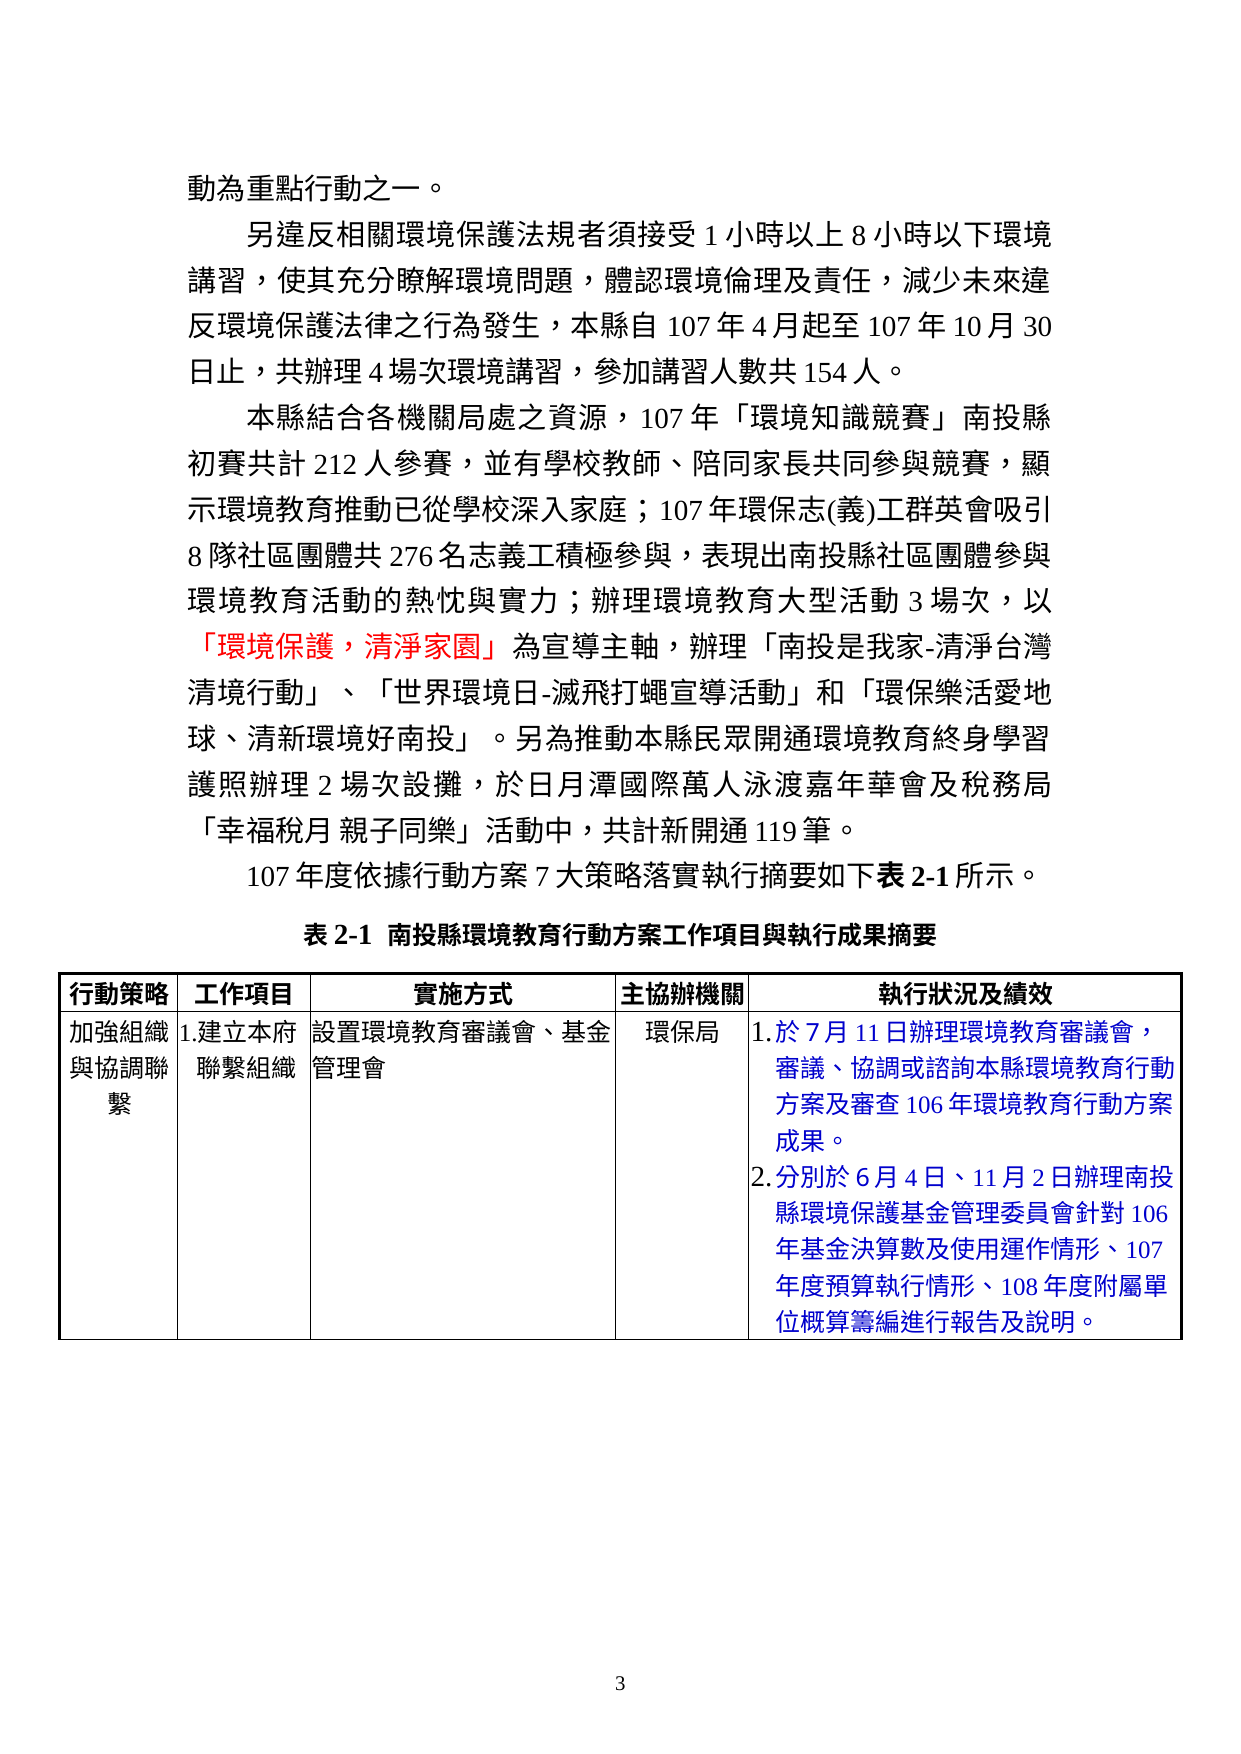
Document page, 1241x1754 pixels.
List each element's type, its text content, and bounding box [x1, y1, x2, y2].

text 動為重點行動之一。 [187, 163, 1053, 208]
text 107年度依據行動方案7大策略落實執行摘要如下表2-1所示。 [187, 850, 1053, 896]
table_header 行動策略 [61, 975, 177, 1011]
table_header 實施方式 [311, 975, 615, 1011]
table_header 主協辦機關 [616, 975, 748, 1011]
table_cell 設置環境教育審議會、基金管理會 [311, 1012, 615, 1338]
table_cell 環保局 [616, 1012, 748, 1338]
table_cell 加強組織與協調聯繫 [61, 1012, 177, 1338]
text 表2-1 南投縣環境教育行動方案工作項目與執行成果摘要 [187, 916, 1053, 952]
table_cell 建立本府聯繫組織 [178, 1012, 310, 1338]
table_header 工作項目 [178, 975, 310, 1011]
table_header 執行狀況及績效 [749, 975, 1180, 1011]
table_cell 於7月11日辦理環境教育審議會，審議、協調或諮詢本縣環境教育行動方案及審查106年環境教育行動方案成果。 分別於6月4日、11月2日辦理南投縣環境保護基金管理委員會針對106年基金決算數及使用運作情形、107年度預算執行情形、108年度附屬單位概算籌編進行報告及說明。 [749, 1012, 1180, 1338]
text 本縣結合各機關局處之資源，107年「環境知識競賽」南投縣初賽共計212人參賽，並有學校教師、陪同家長共同參與競賽，顯示環境教育推動已從學校深入家庭；107年環保志(義)工群英會吸引8隊社區團體共276名志義工積極參與，表現出南投縣社區團體參與環境教育活動的熱忱與實力；辦理環境教育大型活動3場次，以「環境保護，清淨家園」為宣導主軸，辦理「南投是我家-清淨台灣 清境行動」、「世界環境日-滅飛打蠅宣導活動」和「環保樂活愛地球、清新環境好南投」。另為推動本縣民眾開通環境教育終身學習護照辦理2場次設攤，於日月潭國際萬人泳渡嘉年華會及稅務局「幸福稅月 親子同樂」活動中，共計新開通119筆。 [187, 392, 1053, 850]
text 另違反相關環境保護法規者須接受1小時以上8小時以下環境講習，使其充分瞭解環境問題，體認環境倫理及責任，減少未來違反環境保護法律之行為發生，本縣自107年4月起至107年10月30日止，共辦理4場次環境講習，參加講習人數共154人。 [187, 208, 1053, 392]
